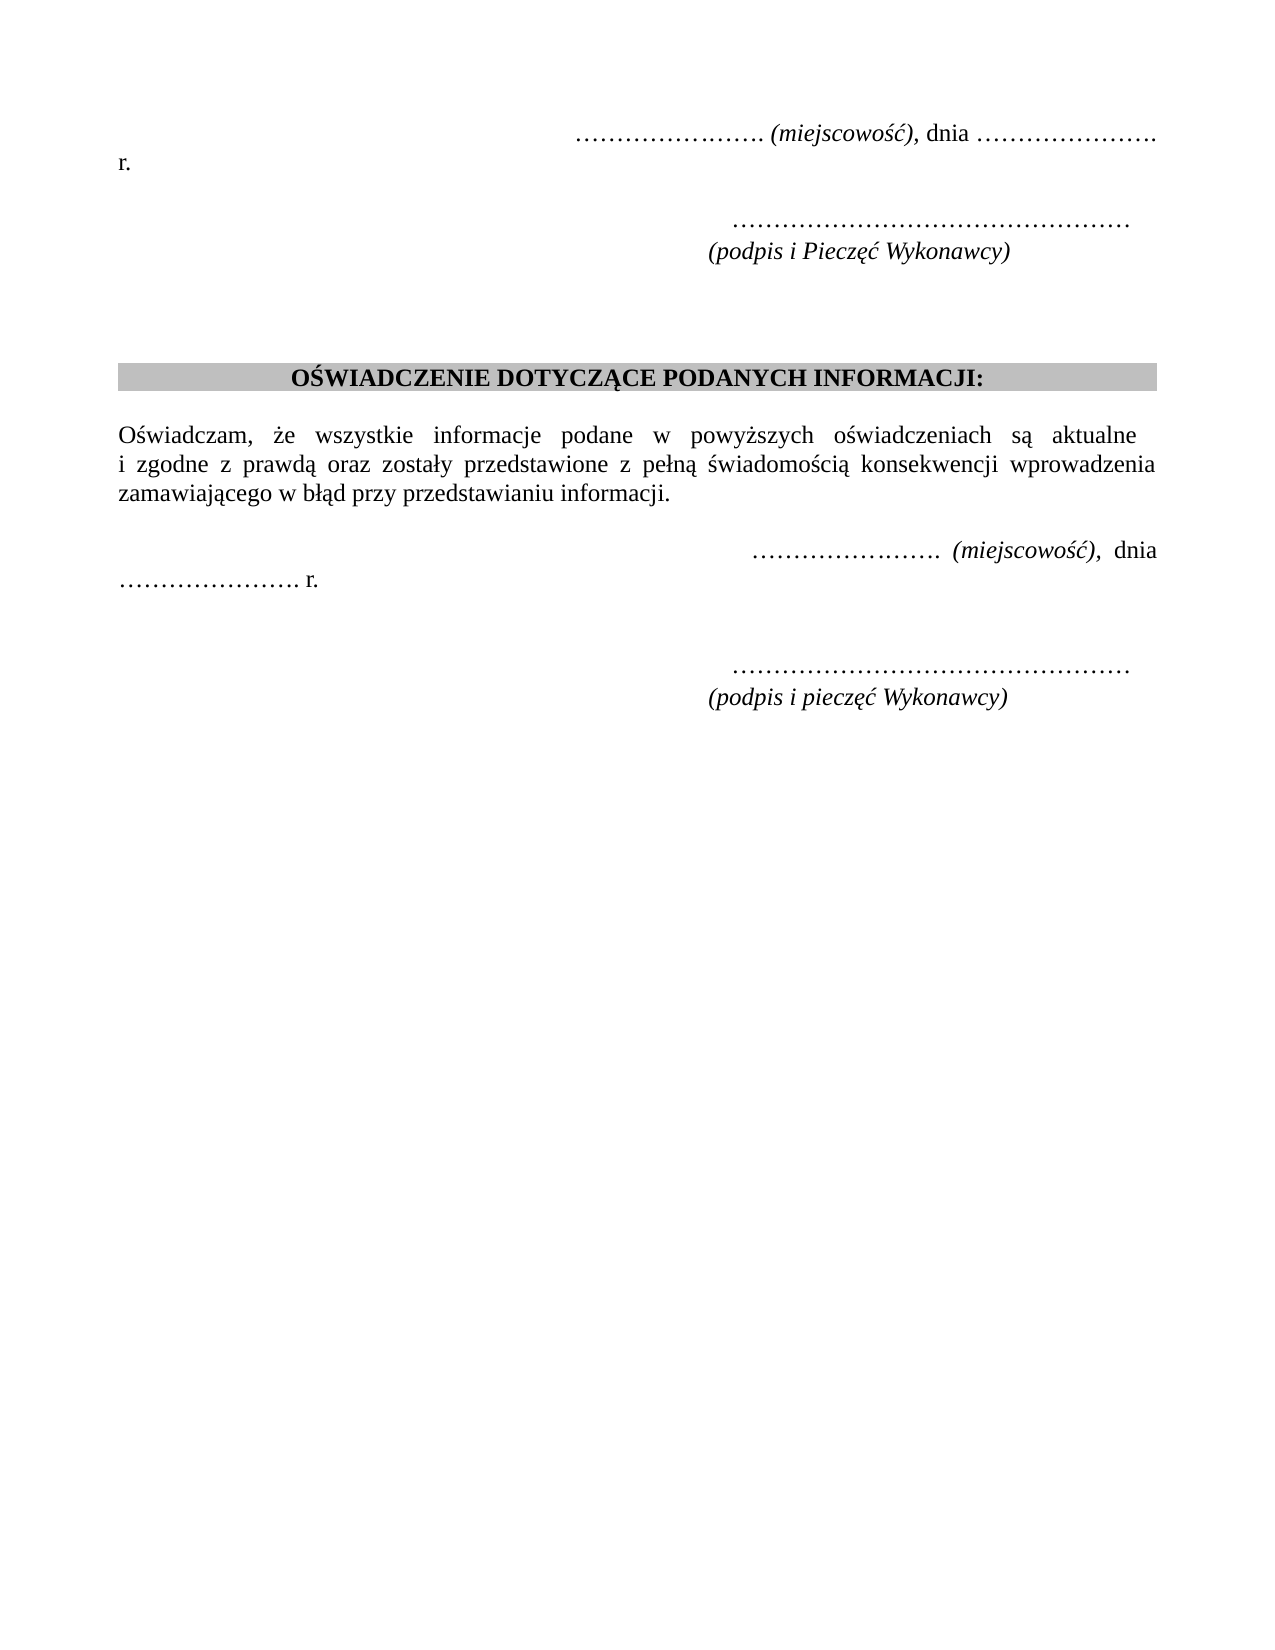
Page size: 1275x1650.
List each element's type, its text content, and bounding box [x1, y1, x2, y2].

text …………….……. (miejscowość), dnia …………………. r. [118, 535, 1157, 593]
text (podpis i pieczęć Wykonawcy) [708, 682, 1157, 711]
text Oświadczam, że wszystkie informacje podane w powyższych oświadczeniach są aktualne i zgodne z prawdą oraz zostały przedstawione z pełną świadomością konsekwencji wprowadzenia zamawiającego w błąd przy przedstawianiu informacji. [118, 420, 1157, 506]
text ………………………………………… [118, 621, 1157, 679]
text ………………………………………… [118, 176, 1157, 233]
text (podpis i Pieczęć Wykonawcy) [708, 236, 1157, 265]
text OŚWIADCZENIE DOTYCZĄCE PODANYCH INFORMACJI: [118, 363, 1157, 391]
text …………….……. (miejscowość), dnia …………………. r. [118, 118, 1157, 176]
